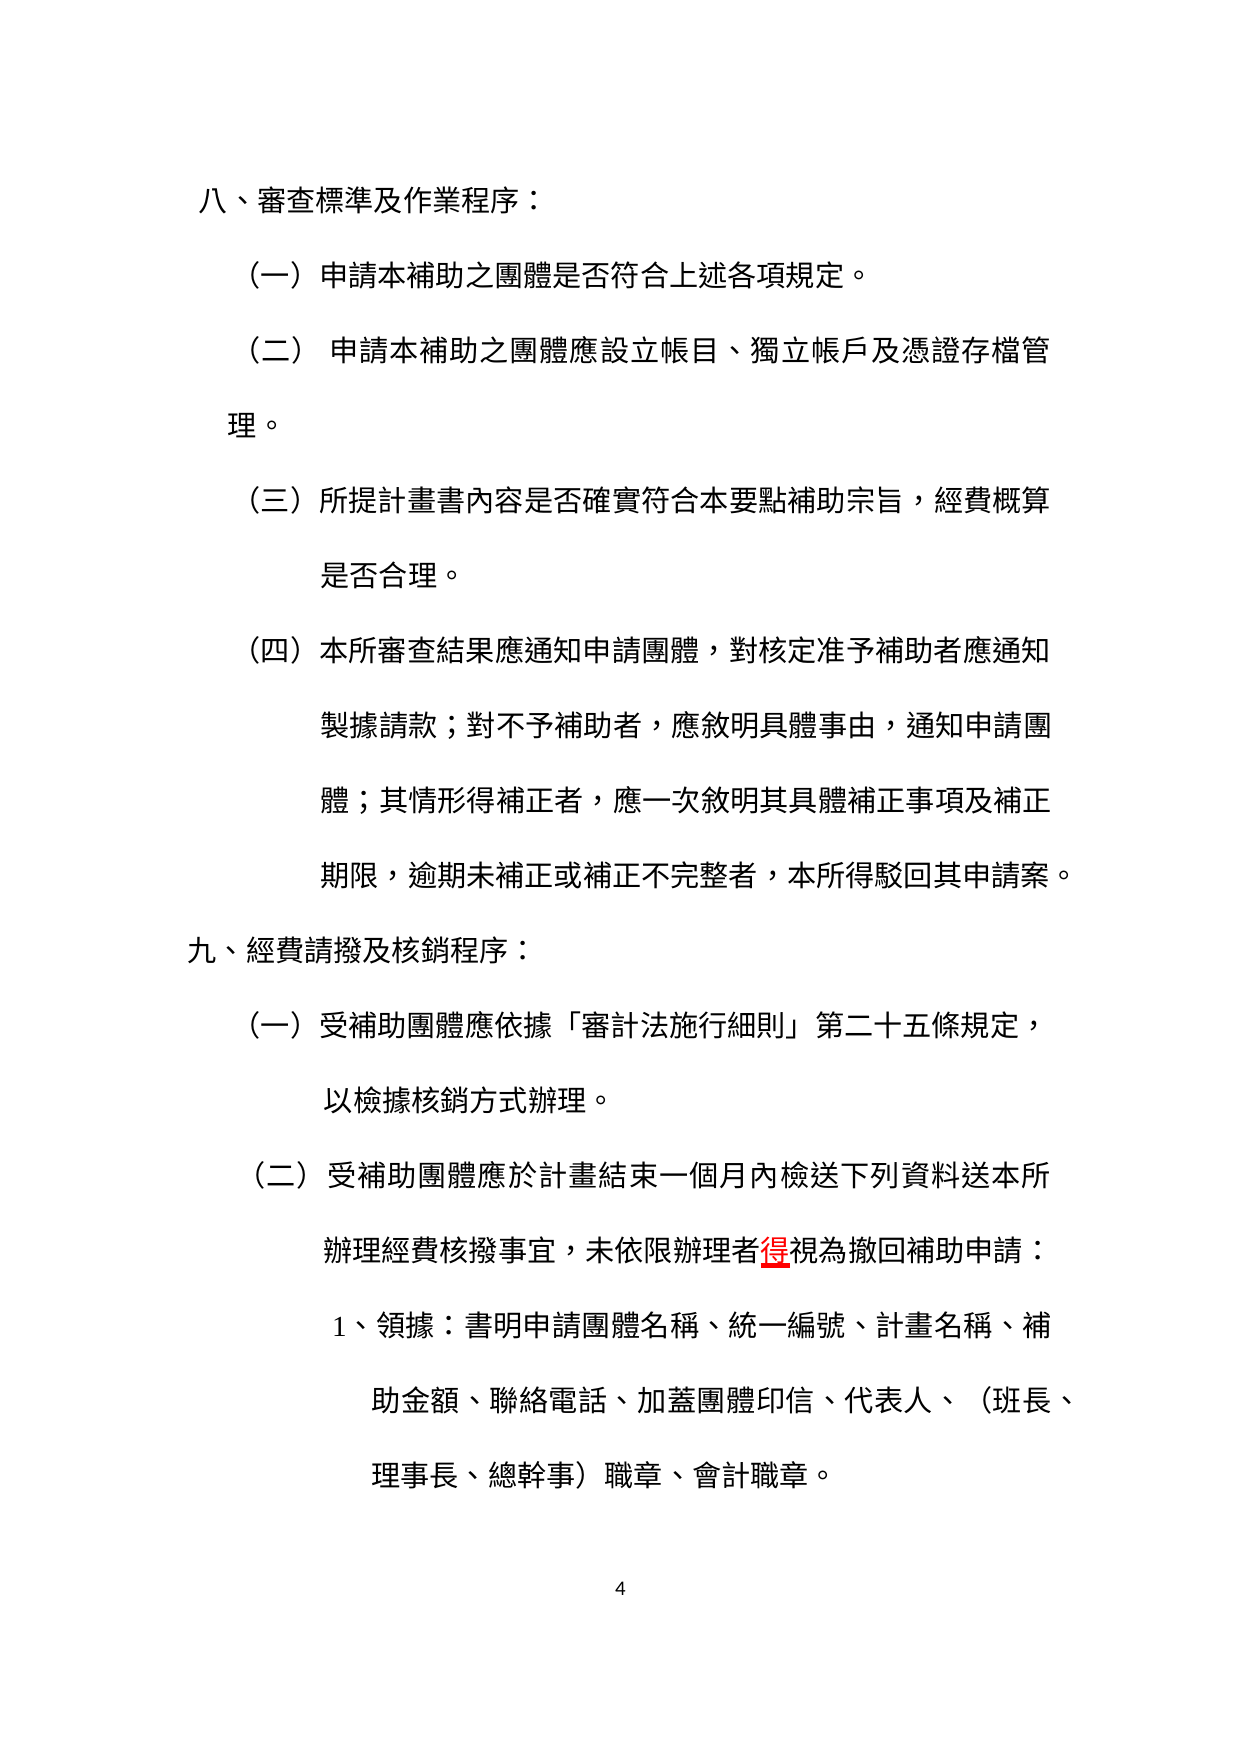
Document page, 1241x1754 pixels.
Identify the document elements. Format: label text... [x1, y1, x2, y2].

text （一）受補助團體應依據「審計法施行細則」第二十五條規定， [228, 986, 1053, 1061]
text 以檢據核銷方式辦理。 [236, 1061, 1053, 1136]
text （二） 申請本補助之團體應設立帳目、獨立帳戶及憑證存檔管理。 [228, 311, 1053, 461]
text 九、經費請撥及核銷程序： [187, 911, 1053, 986]
text （三）所提計畫書內容是否確實符合本要點補助宗旨，經費概算是否合理。 [231, 461, 1053, 611]
text （二）受補助團體應於計畫結束一個月內檢送下列資料送本所辦理經費核撥事宜，未依限辦理者得視為撤回補助申請： [236, 1136, 1053, 1286]
text 1、領據：書明申請團體名稱、統一編號、計畫名稱、補助金額、聯絡電話、加蓋團體印信、代表人、（班長、理事長、總幹事）職章、會計職章。 [332, 1286, 1053, 1511]
text 八、審查標準及作業程序： [199, 161, 1053, 236]
text （一）申請本補助之團體是否符合上述各項規定。 [228, 236, 1053, 311]
text （四）本所審查結果應通知申請團體，對核定准予補助者應通知製據請款；對不予補助者，應敘明具體事由，通知申請團體；其情形得補正者，應一次敘明其具體補正事項及補正期限，逾期未補正或補正不完整者，本所得駁回其申請案。 [231, 611, 1053, 911]
